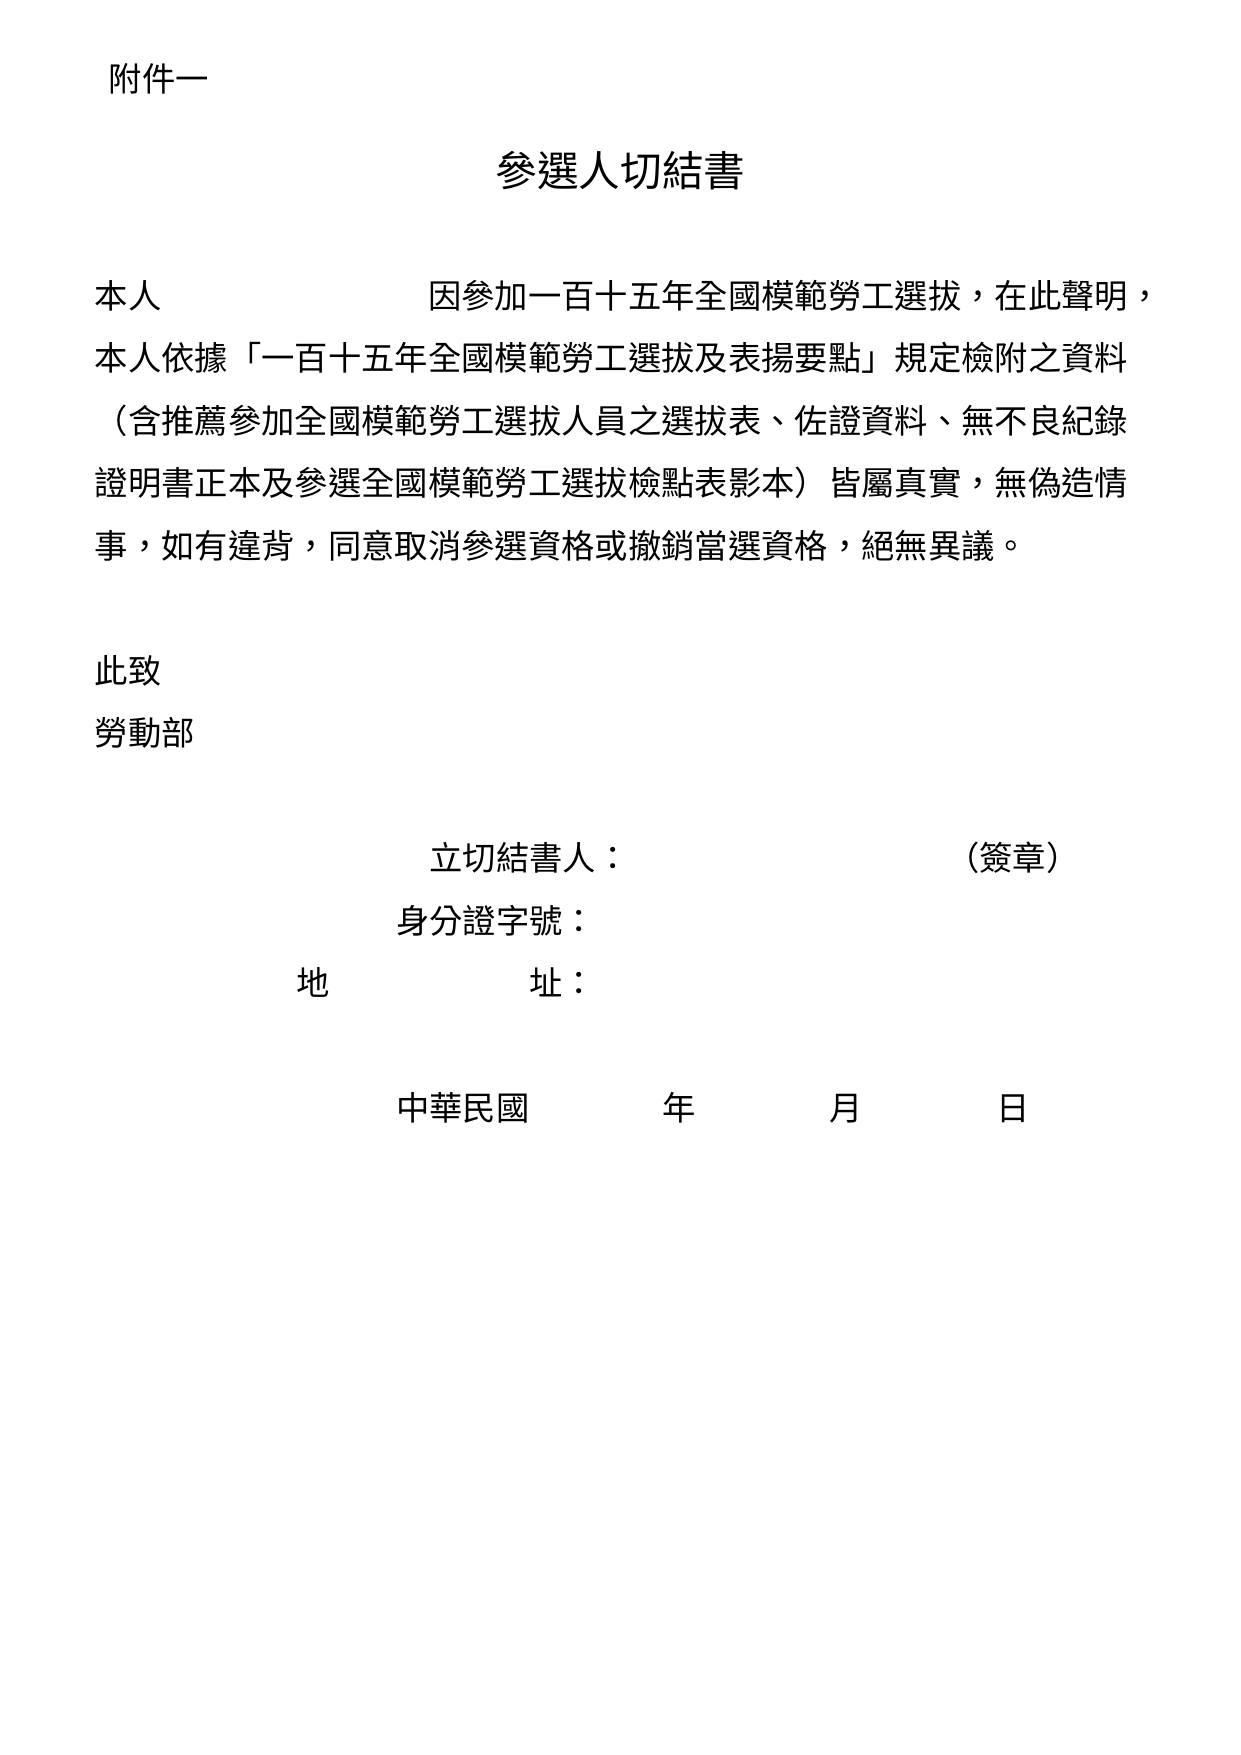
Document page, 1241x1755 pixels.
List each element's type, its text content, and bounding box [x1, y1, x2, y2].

text 立切結書人： （簽章） [94, 814, 1079, 877]
text 地 址： [94, 939, 979, 1002]
text 中華民國 年 月 日 [94, 1064, 1029, 1127]
text 此致 [94, 627, 1146, 689]
text 參選人切結書 [93, 46, 1146, 189]
text 勞動部 [94, 689, 1146, 752]
text 本人 因參加一百十五年全國模範勞工選拔，在此聲明，本人依據「一百十五年全國模範勞工選拔及表揚要點」規定檢附之資料（含推薦參加全國模範勞工選拔人員之選拔表、佐證資料、無不良紀錄證明書正本及參選全國模範勞工選拔檢點表影本）皆屬真實，無偽造情事，如有違背，同意取消參選資格或撤銷當選資格，絕無異議。 [94, 252, 1146, 564]
text 附件一 [108, 53, 226, 101]
text 身分證字號： [94, 877, 979, 939]
